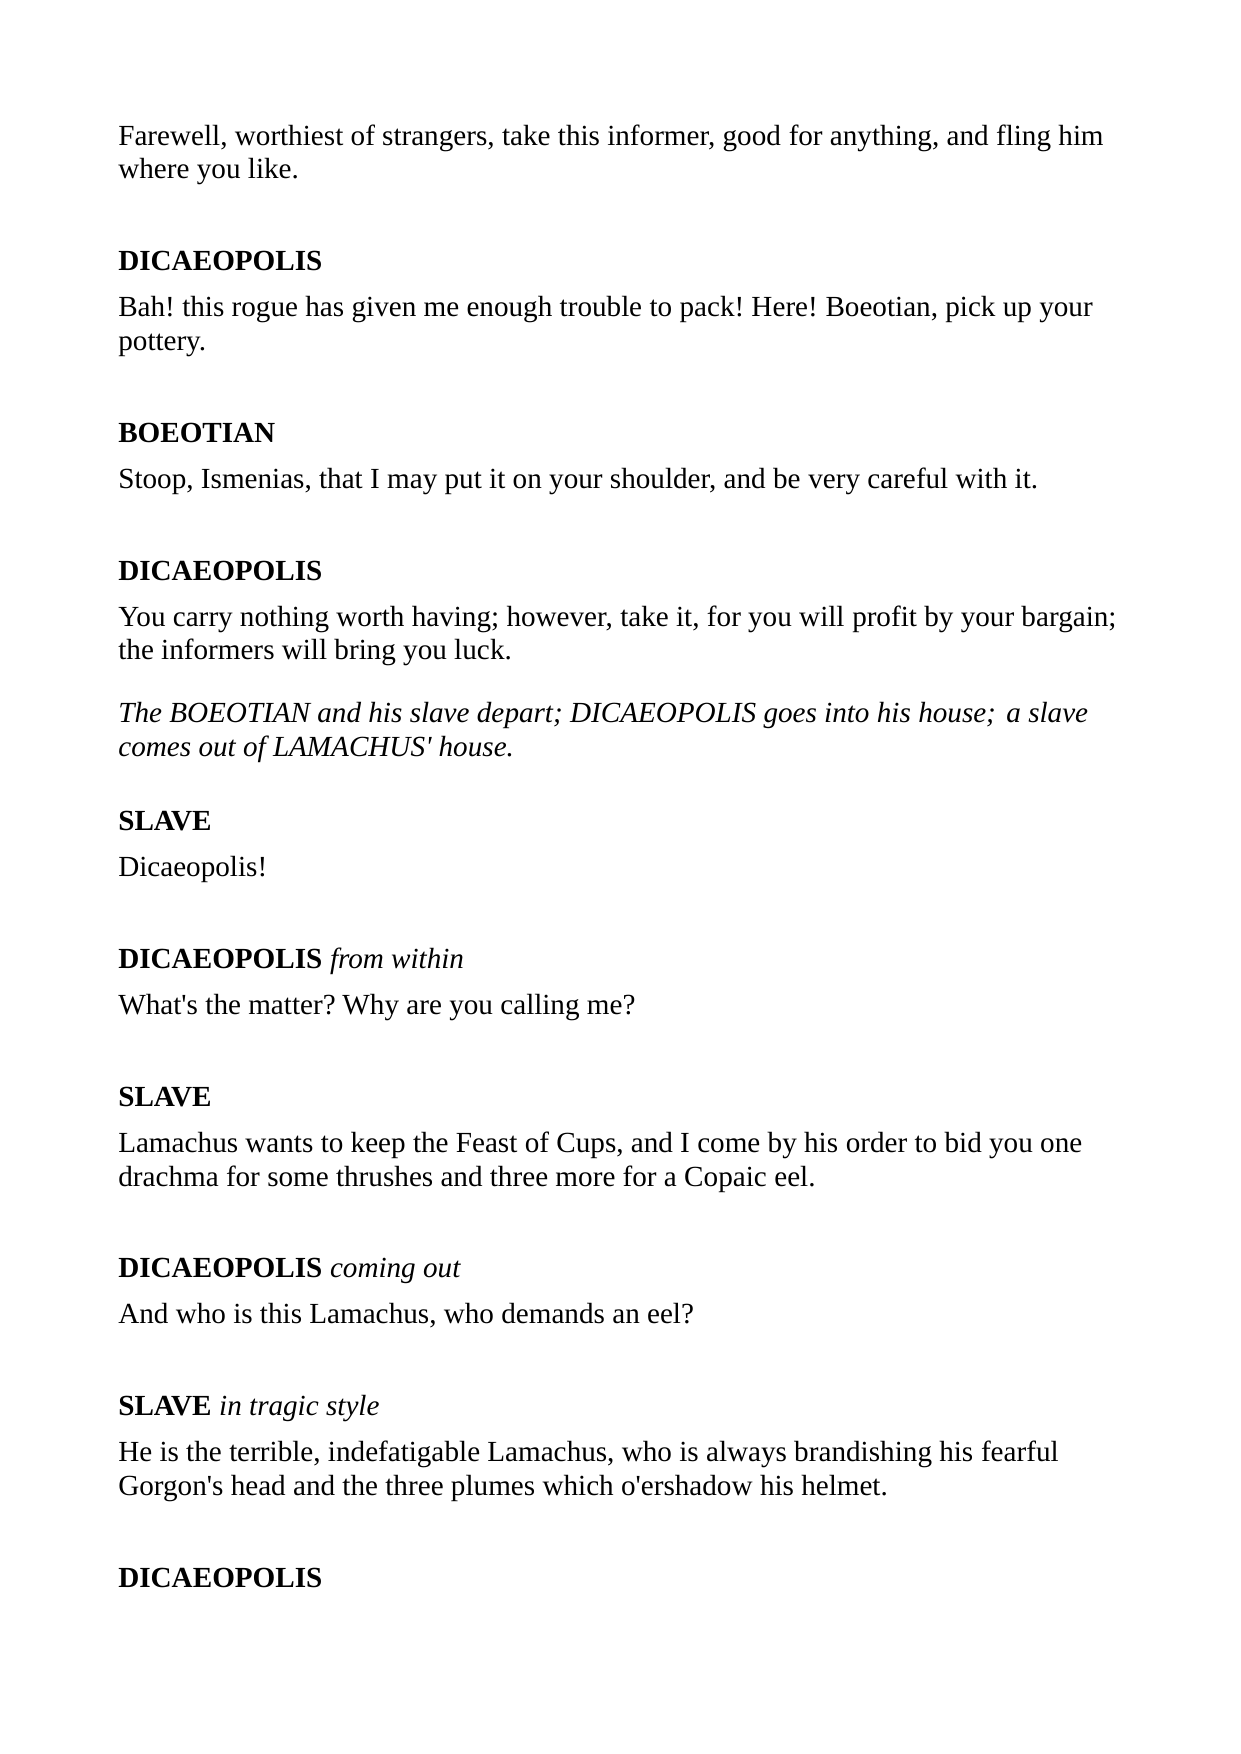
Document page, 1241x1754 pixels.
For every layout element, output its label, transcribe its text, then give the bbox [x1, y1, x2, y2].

text SLAVE in tragic style [118, 1359, 1122, 1422]
text SLAVE [118, 1050, 1122, 1113]
text SLAVE [118, 775, 1122, 837]
text DICAEOPOLIS [118, 524, 1122, 586]
text DICAEOPOLIS from within [118, 913, 1122, 975]
text DICAEOPOLIS coming out [118, 1222, 1122, 1284]
text DICAEOPOLIS [118, 215, 1122, 277]
text BOEOTIAN [118, 386, 1122, 448]
text DICAEOPOLIS [118, 1531, 1122, 1593]
text Lamachus wants to keep the Feast of Cups, and I come by his order to bid you one drachma for some thrushes and three more for a Copaic eel. [118, 1125, 1122, 1192]
text Farewell, worthiest of strangers, take this informer, good for anything, and fling him where you like. [118, 118, 1122, 185]
text Dicaeopolis! [118, 849, 1122, 883]
text Bah! this rogue has given me enough trouble to pack! Here! Boeotian, pick up your pottery. [118, 289, 1122, 357]
text You carry nothing worth having; however, take it, for you will profit by your bargain; the informers will bring you luck. [118, 599, 1122, 666]
text The BOEOTIAN and his slave depart; DICAEOPOLIS goes into his house; a slave comes out of LAMACHUS' house. [118, 695, 1122, 762]
text Stoop, Ismenias, that I may put it on your shoulder, and be very careful with it. [118, 461, 1122, 494]
text He is the terrible, indefatigable Lamachus, who is always brandishing his fearful Gorgon's head and the three plumes which o'ershadow his helmet. [118, 1434, 1122, 1501]
text What's the matter? Why are you calling me? [118, 987, 1122, 1021]
text And who is this Lamachus, who demands an eel? [118, 1297, 1122, 1330]
